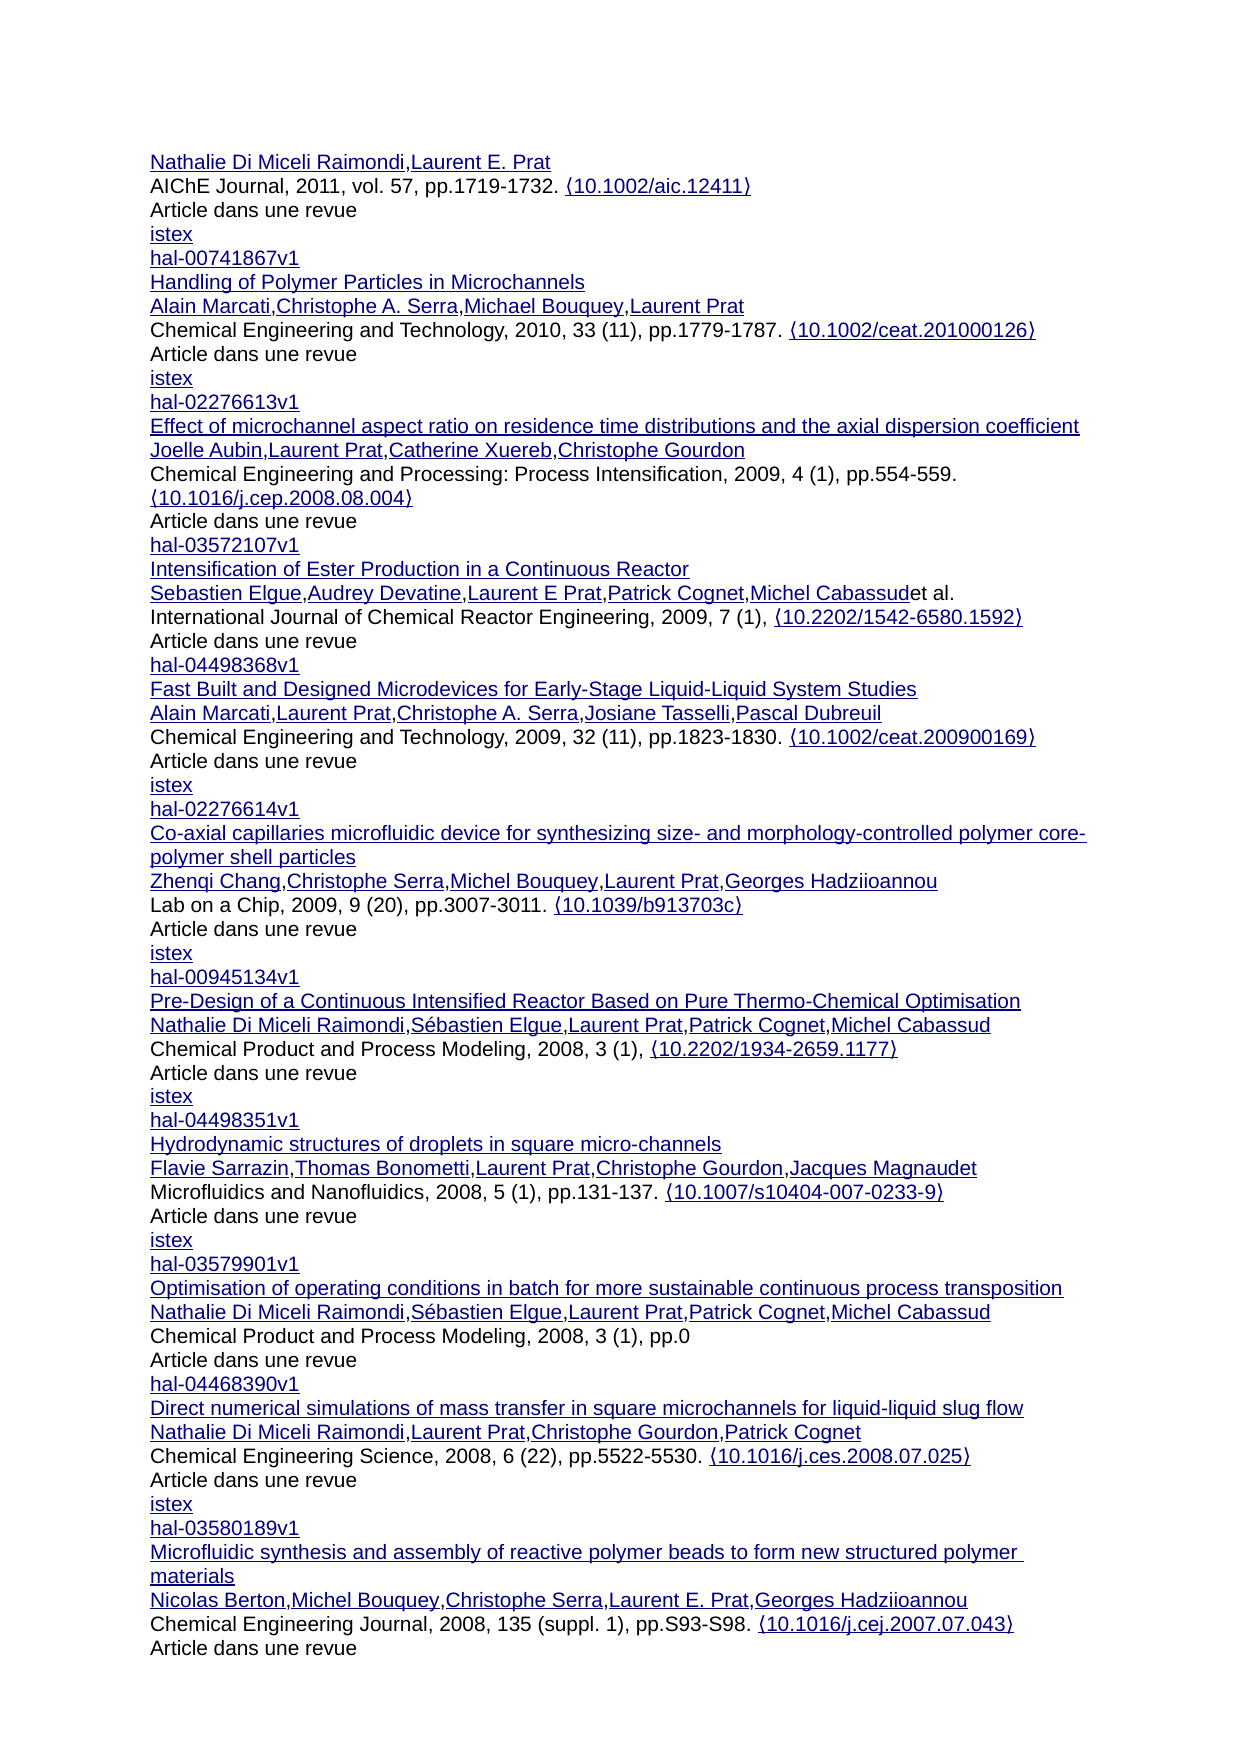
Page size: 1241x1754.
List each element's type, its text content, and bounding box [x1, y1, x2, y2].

table_cell Co-axial capillaries microfluidic device for synthesizing size- and morphology-controlled polymer core-polymer shell particles Zhenqi Chang,Christophe Serra,Michel Bouquey,Laurent Prat,Georges Hadziioannou Lab on a Chip, 2009, 9 (20), pp.3007-3011. ⟨10.1039/b913703c⟩ Article dans une revue istex hal-00945134v1 [150, 821, 1090, 988]
table_cell Handling of Polymer Particles in Microchannels Alain Marcati,Christophe A. Serra,Michael Bouquey,Laurent Prat Chemical Engineering and Technology, 2010, 33 (11), pp.1779-1787. ⟨10.1002/ceat.201000126⟩ Article dans une revue istex hal-02276613v1 [150, 270, 1090, 413]
table_cell Nathalie Di Miceli Raimondi,Laurent E. Prat AIChE Journal, 2011, vol. 57, pp.1719-1732. ⟨10.1002/aic.12411⟩ Article dans une revue istex hal-00741867v1 [150, 150, 1090, 270]
table_cell Effect of microchannel aspect ratio on residence time distributions and the axial dispersion coefficient Joelle Aubin,Laurent Prat,Catherine Xuereb,Christophe Gourdon Chemical Engineering and Processing: Process Intensification, 2009, 4 (1), pp.554-559. ⟨10.1016/j.cep.2008.08.004⟩ Article dans une revue hal-03572107v1 [150, 414, 1090, 557]
table_cell Microfluidic synthesis and assembly of reactive polymer beads to form new structured polymer materials Nicolas Berton,Michel Bouquey,Christophe Serra,Laurent E. Prat,Georges Hadziioannou Chemical Engineering Journal, 2008, 135 (suppl. 1), pp.S93-S98. ⟨10.1016/j.cej.2007.07.043⟩ Article dans une revue [150, 1540, 1090, 1659]
table_cell Fast Built and Designed Microdevices for Early-Stage Liquid-Liquid System Studies Alain Marcati,Laurent Prat,Christophe A. Serra,Josiane Tasselli,Pascal Dubreuil Chemical Engineering and Technology, 2009, 32 (11), pp.1823-1830. ⟨10.1002/ceat.200900169⟩ Article dans une revue istex hal-02276614v1 [150, 677, 1090, 821]
table_cell Hydrodynamic structures of droplets in square micro-channels Flavie Sarrazin,Thomas Bonometti,Laurent Prat,Christophe Gourdon,Jacques Magnaudet Microfluidics and Nanofluidics, 2008, 5 (1), pp.131-137. ⟨10.1007/s10404-007-0233-9⟩ Article dans une revue istex hal-03579901v1 [150, 1132, 1090, 1276]
table_cell Optimisation of operating conditions in batch for more sustainable continuous process transposition Nathalie Di Miceli Raimondi,Sébastien Elgue,Laurent Prat,Patrick Cognet,Michel Cabassud Chemical Product and Process Modeling, 2008, 3 (1), pp.0 Article dans une revue hal-04468390v1 [150, 1276, 1090, 1396]
table_cell Pre-Design of a Continuous Intensified Reactor Based on Pure Thermo-Chemical Optimisation Nathalie Di Miceli Raimondi,Sébastien Elgue,Laurent Prat,Patrick Cognet,Michel Cabassud Chemical Product and Process Modeling, 2008, 3 (1), ⟨10.2202/1934-2659.1177⟩ Article dans une revue istex hal-04498351v1 [150, 989, 1090, 1132]
table_cell Direct numerical simulations of mass transfer in square microchannels for liquid-liquid slug flow Nathalie Di Miceli Raimondi,Laurent Prat,Christophe Gourdon,Patrick Cognet Chemical Engineering Science, 2008, 6 (22), pp.5522-5530. ⟨10.1016/j.ces.2008.07.025⟩ Article dans une revue istex hal-03580189v1 [150, 1396, 1090, 1539]
table_cell Intensification of Ester Production in a Continuous Reactor Sebastien Elgue,Audrey Devatine,Laurent E Prat,Patrick Cognet,Michel Cabassudet al. International Journal of Chemical Reactor Engineering, 2009, 7 (1), ⟨10.2202/1542-6580.1592⟩ Article dans une revue hal-04498368v1 [150, 557, 1090, 677]
